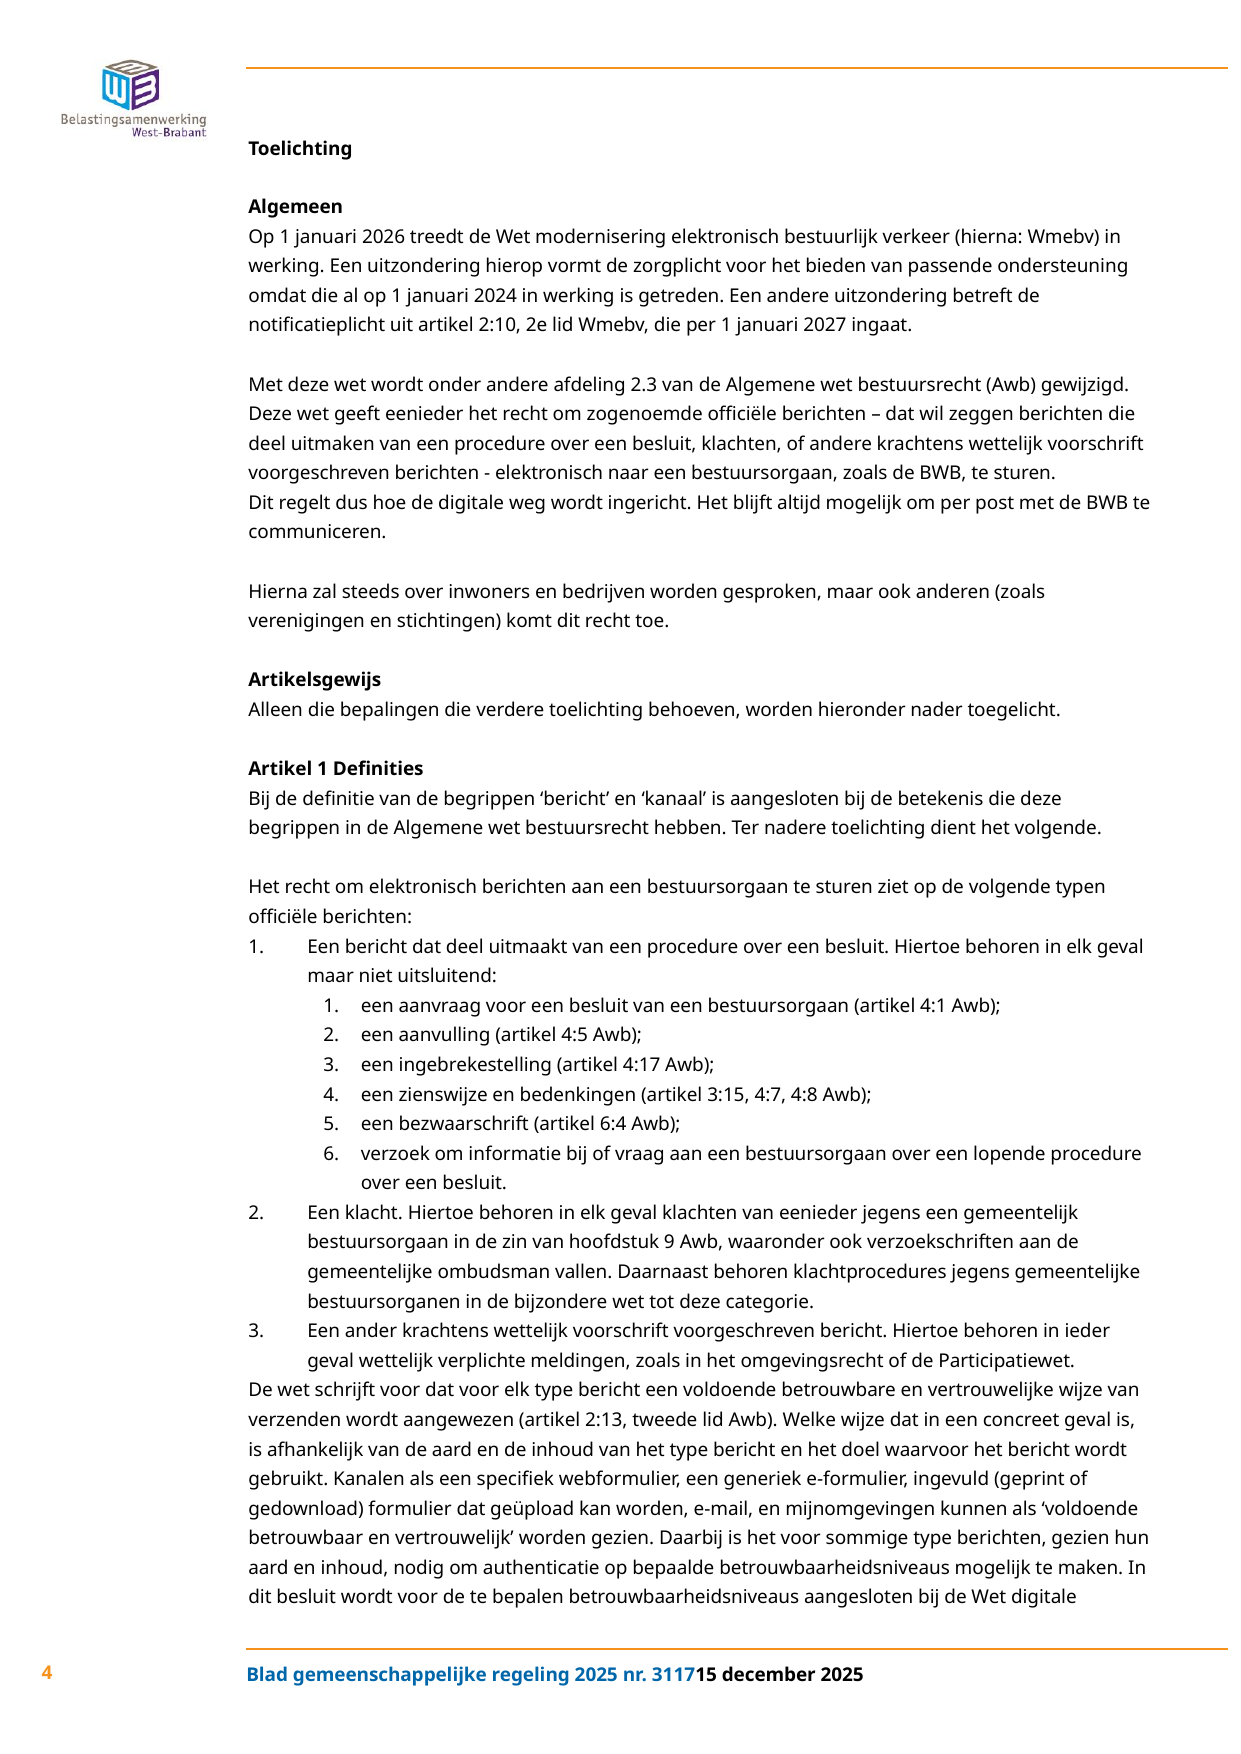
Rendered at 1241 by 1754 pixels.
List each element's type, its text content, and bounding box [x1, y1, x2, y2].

list een zienswijze en bedenkingen (artikel 3:15, 4:7, 4:8 Awb); [323, 1081, 1152, 1106]
list Een klacht. Hiertoe behoren in elk geval klachten van eenieder jegens een gemeentelijk bestuursorgaan in de zin van hoofdstuk 9 Awb, waaronder ook verzoekschriften aan de gemeentelijke ombudsman vallen. Daarnaast behoren klachtprocedures jegens gemeentelijke bestuursorganen in de bijzondere wet tot deze categorie. [248, 1199, 1152, 1313]
text Toelichting [248, 124, 1152, 164]
list een ingebrekestelling (artikel 4:17 Awb); [323, 1051, 1152, 1077]
list verzoek om informatie bij of vraag aan een bestuursorgaan over een lopende procedure over een besluit. [323, 1140, 1152, 1195]
list Een ander krachtens wettelijk voorschrift voorgeschreven bericht. Hiertoe behoren in ieder geval wettelijk verplichte meldingen, zoals in het omgevingsrecht of de Participatiewet. [248, 1317, 1152, 1373]
text Dit regelt dus hoe de digitale weg wordt ingericht. Het blijft altijd mogelijk om per post met de BWB te communiceren. [248, 489, 1152, 544]
text Op 1 januari 2026 treedt de Wet modernisering elektronisch bestuurlijk verkeer (hierna: Wmebv) in werking. Een uitzondering hierop vormt de zorgplicht voor het bieden van passende ondersteuning omdat die al op 1 januari 2024 in werking is getreden. Een andere uitzondering betreft de notificatieplicht uit artikel 2:10, 2e lid Wmebv, die per 1 januari 2027 ingaat. [248, 223, 1152, 337]
text Met deze wet wordt onder andere afdeling 2.3 van de Algemene wet bestuursrecht (Awb) gewijzigd. Deze wet geeft eenieder het recht om zogenoemde officiële berichten – dat wil zeggen berichten die deel uitmaken van een procedure over een besluit, klachten, of andere krachtens wettelijk voorschrift voorgeschreven berichten - elektronisch naar een bestuursorgaan, zoals de BWB, te sturen. [248, 371, 1152, 485]
text Alleen die bepalingen die verdere toelichting behoeven, worden hieronder nader toegelicht. [248, 696, 1152, 722]
text Hierna zal steeds over inwoners en bedrijven worden gesproken, maar ook anderen (zoals verenigingen en stichtingen) komt dit recht toe. [248, 578, 1152, 633]
text Het recht om elektronisch berichten aan een bestuursorgaan te sturen ziet op de volgende typen officiële berichten: [248, 874, 1152, 929]
text De wet schrijft voor dat voor elk type bericht een voldoende betrouwbare en vertrouwelijke wijze van verzenden wordt aangewezen (artikel 2:13, tweede lid Awb). Welke wijze dat in een concreet geval is, is afhankelijk van de aard en de inhoud van het type bericht en het doel waarvoor het bericht wordt gebruikt. Kanalen als een specifiek webformulier, een generiek e-formulier, ingevuld (geprint of gedownload) formulier dat geüpload kan worden, e-mail, en mijnomgevingen kunnen als ‘voldoende betrouwbaar en vertrouwelijk’ worden gezien. Daarbij is het voor sommige type berichten, gezien hun aard en inhoud, nodig om authenticatie op bepaalde betrouwbaarheidsniveaus mogelijk te maken. In dit besluit wordt voor de te bepalen betrouwbaarheidsniveaus aangesloten bij de Wet digitale [248, 1377, 1152, 1609]
list Een bericht dat deel uitmaakt van een procedure over een besluit. Hiertoe behoren in elk geval maar niet uitsluitend: [248, 933, 1152, 988]
list een aanvraag voor een besluit van een bestuursorgaan (artikel 4:1 Awb); [323, 992, 1152, 1018]
list een aanvulling (artikel 4:5 Awb); [323, 1022, 1152, 1047]
text Artikelsgewijs [248, 667, 1152, 692]
text Bij de definitie van de begrippen ‘bericht’ en ‘kanaal’ is aangesloten bij de betekenis die deze begrippen in de Algemene wet bestuursrecht hebben. Ter nadere toelichting dient het volgende. [248, 785, 1152, 840]
text Artikel 1 Definities [248, 755, 1152, 781]
text Algemeen [248, 193, 1152, 219]
picture [41, 47, 231, 172]
list een bezwaarschrift (artikel 6:4 Awb); [323, 1110, 1152, 1136]
